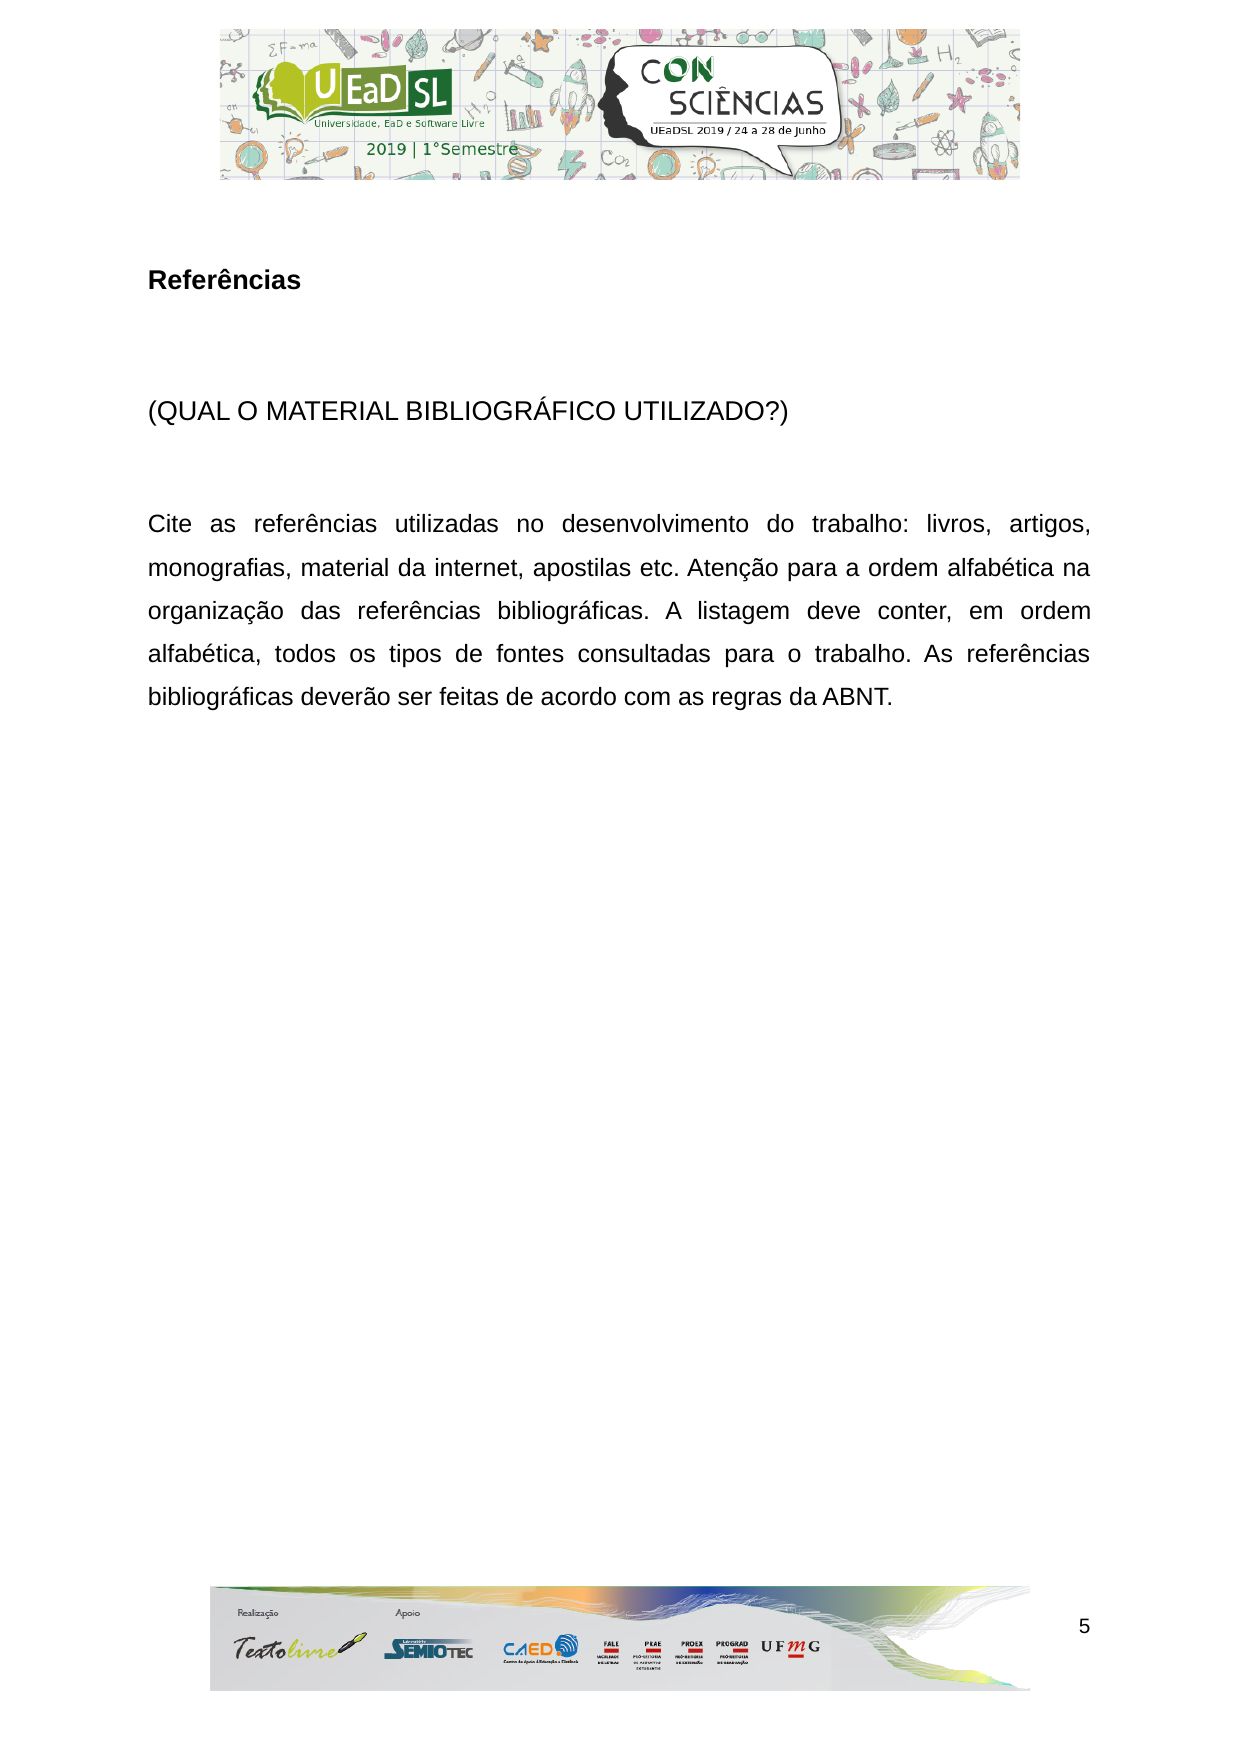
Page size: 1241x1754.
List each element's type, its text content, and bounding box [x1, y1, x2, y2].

text (QUAL O MATERIAL BIBLIOGRÁFICO UTILIZADO?) [148, 394, 1092, 426]
picture [219, 29, 1021, 180]
picture [210, 1586, 1031, 1691]
text Referências [148, 264, 1092, 295]
text Cite as referências utilizadas no desenvolvimento do trabalho: livros, artigos, monografias, material da internet, apostilas etc. Atenção para a ordem alfabética na organização das referências bibliográficas. A listagem deve conter, em ordem alfabética, todos os tipos de fontes consultadas para o trabalho. As referências bibliográficas deverão ser feitas de acordo com as regras da ABNT. [148, 509, 1092, 711]
